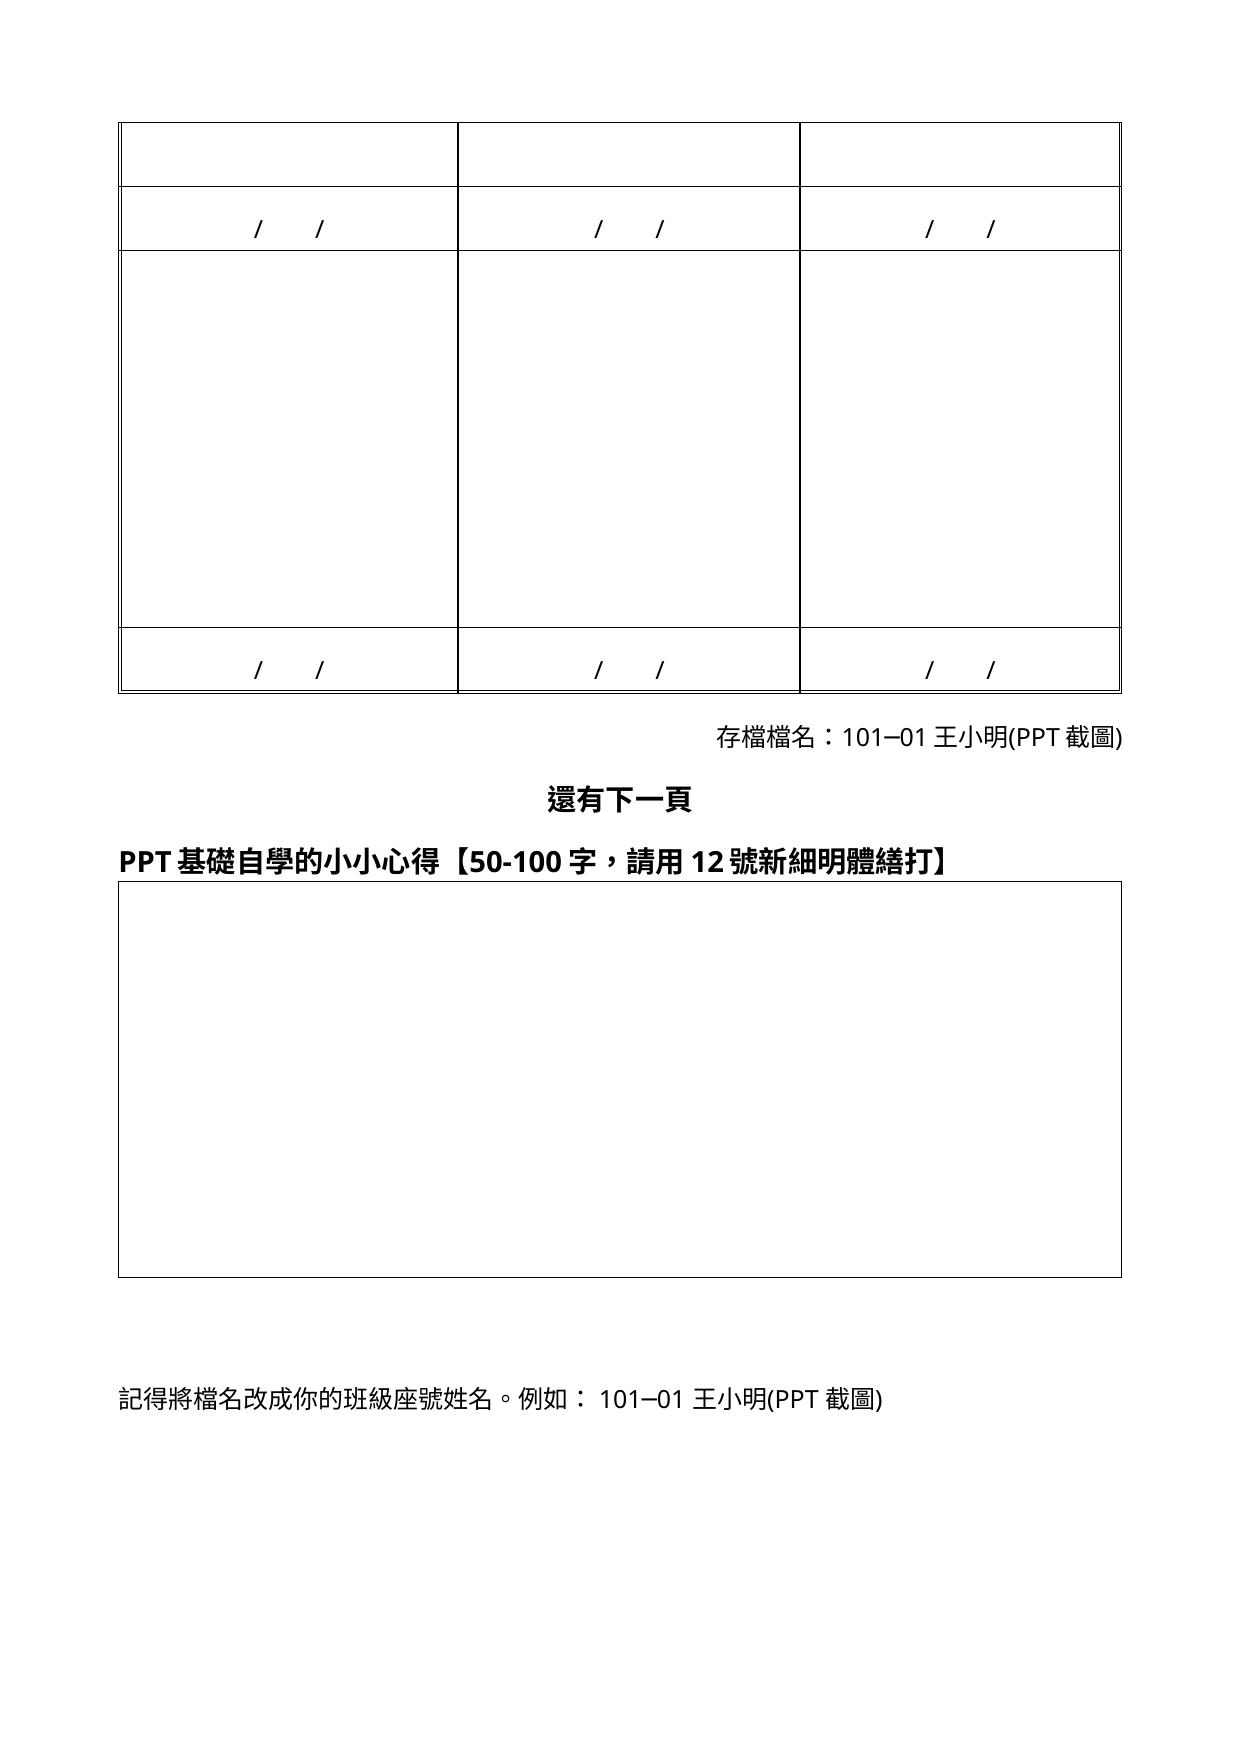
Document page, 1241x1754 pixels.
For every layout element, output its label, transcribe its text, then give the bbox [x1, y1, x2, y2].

table_header [119, 882, 1121, 1277]
table_cell [801, 251, 1119, 626]
text 記得將檔名改成你的班級座號姓名。例如： 101─01 王小明(PPT 截圖) [118, 1356, 1122, 1418]
table_cell [122, 251, 457, 626]
table_cell / / [801, 628, 1119, 690]
table_cell / / [459, 628, 799, 690]
table_cell [459, 123, 799, 186]
text PPT基礎自學的小小心得【50-100字，請用12號新細明體繕打】 [118, 818, 1122, 881]
text 存檔檔名：101─01王小明(PPT截圖) [118, 694, 1122, 756]
table_cell / / [122, 187, 457, 250]
table_cell [122, 123, 457, 186]
table_cell / / [459, 187, 799, 250]
table_cell [801, 123, 1119, 186]
table_cell [459, 251, 799, 626]
table_cell / / [122, 628, 457, 690]
table_cell / / [801, 187, 1119, 250]
text 還有下一頁 [118, 756, 1122, 818]
